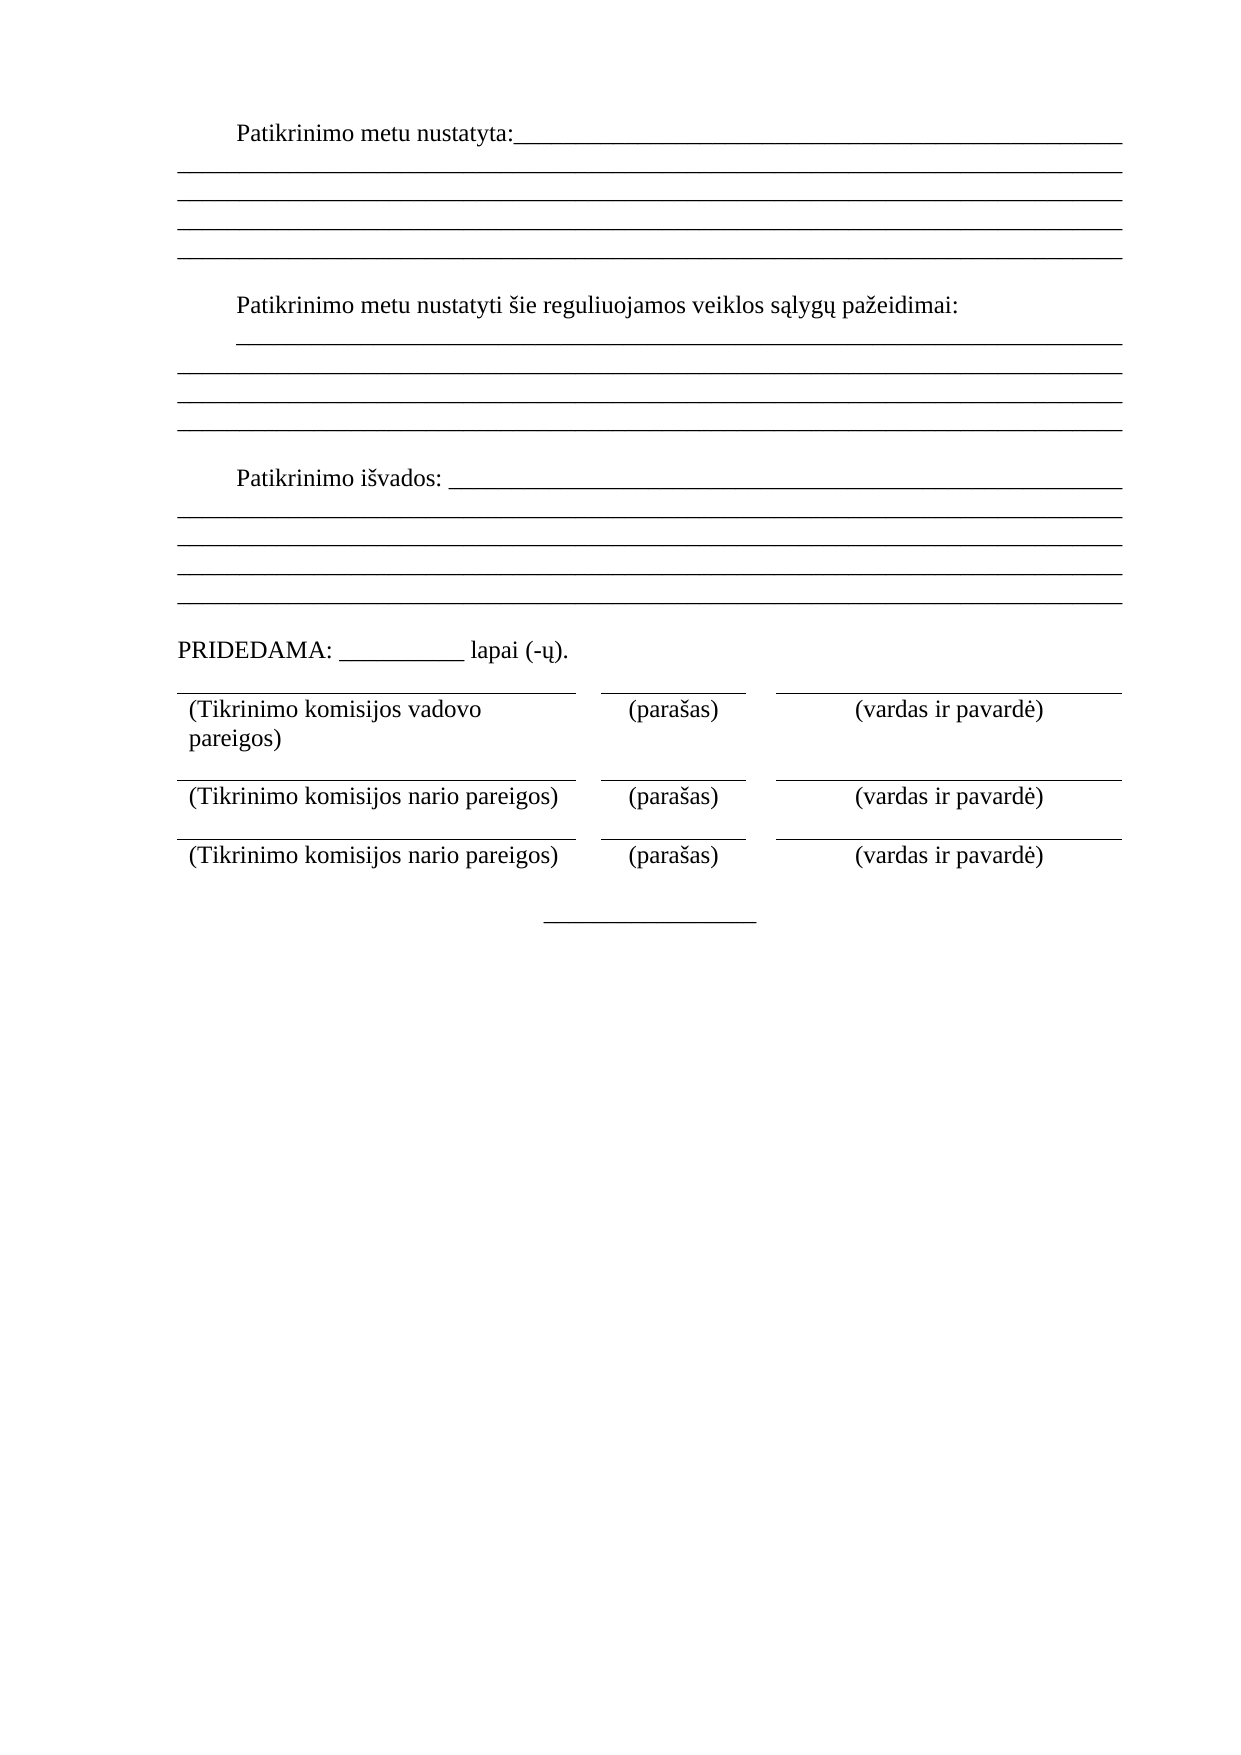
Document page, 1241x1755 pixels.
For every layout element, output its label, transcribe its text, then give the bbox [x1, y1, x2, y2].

table_header [576, 839, 601, 869]
text Patikrinimo metu nustatyta: [177, 118, 1122, 147]
text _ [177, 348, 1122, 373]
text _ [177, 233, 1122, 258]
text _ [177, 492, 1122, 517]
text _ [177, 549, 1122, 574]
table_header (Tikrinimo komisijos nario pareigos) [177, 781, 576, 810]
table_header (vardas ir pavardė) [776, 840, 1122, 869]
text _ [177, 204, 1122, 229]
table_header [576, 693, 601, 752]
table_header (parašas) [601, 781, 746, 810]
text _ [177, 521, 1122, 545]
table_header [746, 839, 776, 869]
table_header (Tikrinimo komisijos vadovo pareigos) [177, 694, 576, 752]
table_header (parašas) [601, 840, 746, 869]
text _ [177, 578, 1122, 603]
text _________________ [177, 897, 1122, 926]
table_header (parašas) [601, 694, 746, 752]
table_header [746, 780, 776, 810]
text _ [177, 176, 1122, 200]
table_header (vardas ir pavardė) [776, 694, 1122, 752]
table_header [746, 693, 776, 752]
text Patikrinimo metu nustatyti šie reguliuojamos veiklos sąlygų pažeidimai: [177, 291, 1122, 319]
text _ [177, 147, 1122, 172]
text _ [177, 377, 1122, 402]
table_header (Tikrinimo komisijos nario pareigos) [177, 840, 576, 869]
text Patikrinimo išvados: [177, 463, 1122, 492]
text PRIDEDAMA: __________ lapai (-ų). [177, 636, 1122, 664]
table_header [576, 780, 601, 810]
text _ [177, 406, 1122, 430]
table_header (vardas ir pavardė) [776, 781, 1122, 810]
